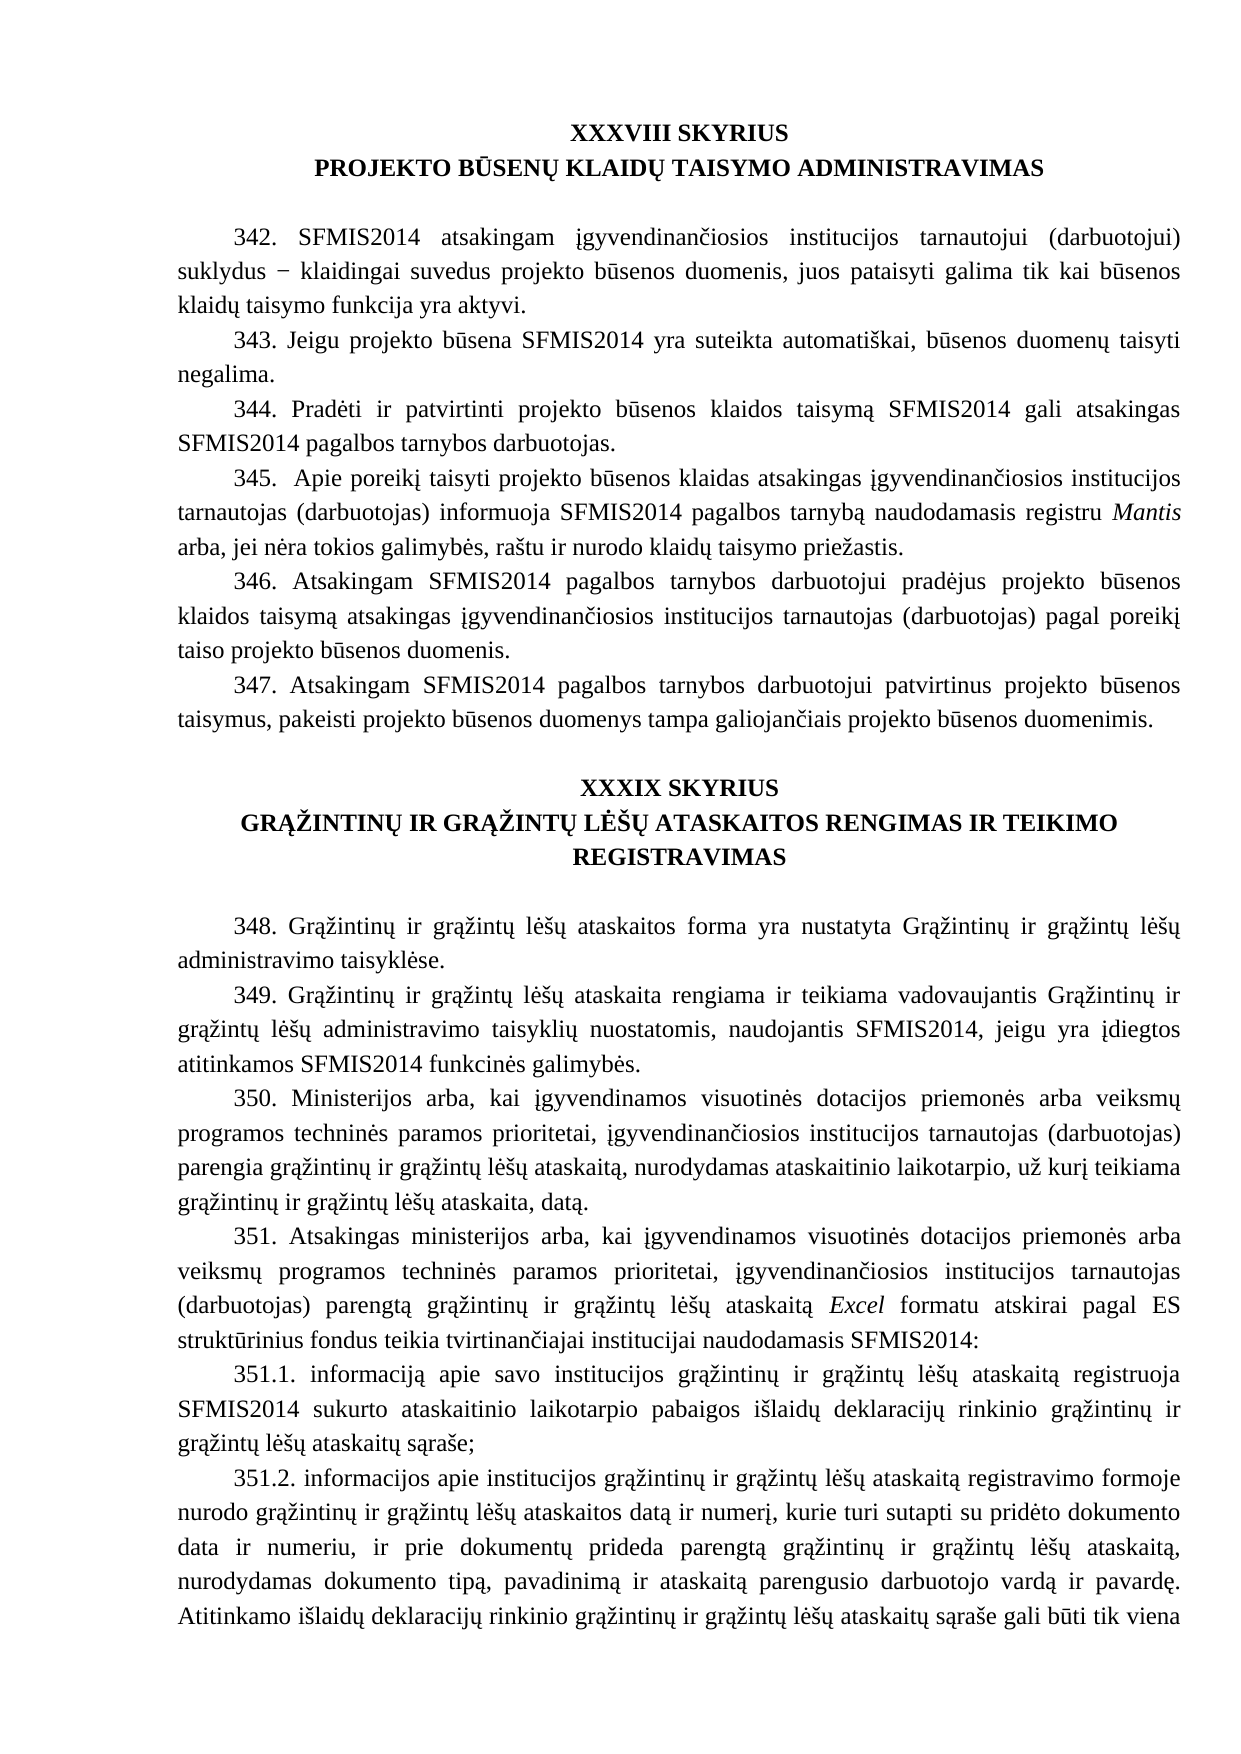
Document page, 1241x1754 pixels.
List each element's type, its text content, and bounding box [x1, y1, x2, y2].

text GRĄŽINTINŲ IR GRĄŽINTŲ LĖŠŲ ATASKAITOS RENGIMAS IR TEIKIMO REGISTRAVIMAS [177, 808, 1181, 871]
text 342. SFMIS2014 atsakingam įgyvendinančiosios institucijos tarnautojui (darbuotojui) suklydus − klaidingai suvedus projekto būsenos duomenis, juos pataisyti galima tik kai būsenos klaidų taisymo funkcija yra aktyvi. [177, 222, 1181, 319]
text 346. Atsakingam SFMIS2014 pagalbos tarnybos darbuotojui pradėjus projekto būsenos klaidos taisymą atsakingas įgyvendinančiosios institucijos tarnautojas (darbuotojas) pagal poreikį taiso projekto būsenos duomenis. [177, 566, 1181, 664]
text 343. Jeigu projekto būsena SFMIS2014 yra suteikta automatiškai, būsenos duomenų taisyti negalima. [177, 325, 1181, 388]
text PROJEKTO BŪSENŲ KLAIDŲ TAISYMO ADMINISTRAVIMAS [177, 153, 1181, 181]
text 344. Pradėti ir patvirtinti projekto būsenos klaidos taisymą SFMIS2014 gali atsakingas SFMIS2014 pagalbos tarnybos darbuotojas. [177, 394, 1181, 457]
text 347. Atsakingam SFMIS2014 pagalbos tarnybos darbuotojui patvirtinus projekto būsenos taisymus, pakeisti projekto būsenos duomenys tampa galiojančiais projekto būsenos duomenimis. [177, 670, 1181, 733]
text XXXVIII SKYRIUS [177, 118, 1181, 147]
text 345. Apie poreikį taisyti projekto būsenos klaidas atsakingas įgyvendinančiosios institucijos tarnautojas (darbuotojas) informuoja SFMIS2014 pagalbos tarnybą naudodamasis registru Mantis arba, jei nėra tokios galimybės, raštu ir nurodo klaidų taisymo priežastis. [177, 463, 1181, 561]
text XXXIX SKYRIUS [177, 773, 1181, 802]
text 348. Grąžintinų ir grąžintų lėšų ataskaitos forma yra nustatyta Grąžintinų ir grąžintų lėšų administravimo taisyklėse. [177, 911, 1181, 974]
text 350. Ministerijos arba, kai įgyvendinamos visuotinės dotacijos priemonės arba veiksmų programos techninės paramos prioritetai, įgyvendinančiosios institucijos tarnautojas (darbuotojas) parengia grąžintinų ir grąžintų lėšų ataskaitą, nurodydamas ataskaitinio laikotarpio, už kurį teikiama grąžintinų ir grąžintų lėšų ataskaita, datą. [177, 1083, 1181, 1216]
text 351.1. informaciją apie savo institucijos grąžintinų ir grąžintų lėšų ataskaitą registruoja SFMIS2014 sukurto ataskaitinio laikotarpio pabaigos išlaidų deklaracijų rinkinio grąžintinų ir grąžintų lėšų ataskaitų sąraše; [177, 1359, 1181, 1457]
text 351. Atsakingas ministerijos arba, kai įgyvendinamos visuotinės dotacijos priemonės arba veiksmų programos techninės paramos prioritetai, įgyvendinančiosios institucijos tarnautojas (darbuotojas) parengtą grąžintinų ir grąžintų lėšų ataskaitą Excel formatu atskirai pagal ES struktūrinius fondus teikia tvirtinančiajai institucijai naudodamasis SFMIS2014: [177, 1221, 1181, 1354]
text 351.2. informacijos apie institucijos grąžintinų ir grąžintų lėšų ataskaitą registravimo formoje nurodo grąžintinų ir grąžintų lėšų ataskaitos datą ir numerį, kurie turi sutapti su pridėto dokumento data ir numeriu, ir prie dokumentų prideda parengtą grąžintinų ir grąžintų lėšų ataskaitą, nurodydamas dokumento tipą, pavadinimą ir ataskaitą parengusio darbuotojo vardą ir pavardę. Atitinkamo išlaidų deklaracijų rinkinio grąžintinų ir grąžintų lėšų ataskaitų sąraše gali būti tik viena [177, 1463, 1181, 1629]
text 349. Grąžintinų ir grąžintų lėšų ataskaita rengiama ir teikiama vadovaujantis Grąžintinų ir grąžintų lėšų administravimo taisyklių nuostatomis, naudojantis SFMIS2014, jeigu yra įdiegtos atitinkamos SFMIS2014 funkcinės galimybės. [177, 980, 1181, 1078]
